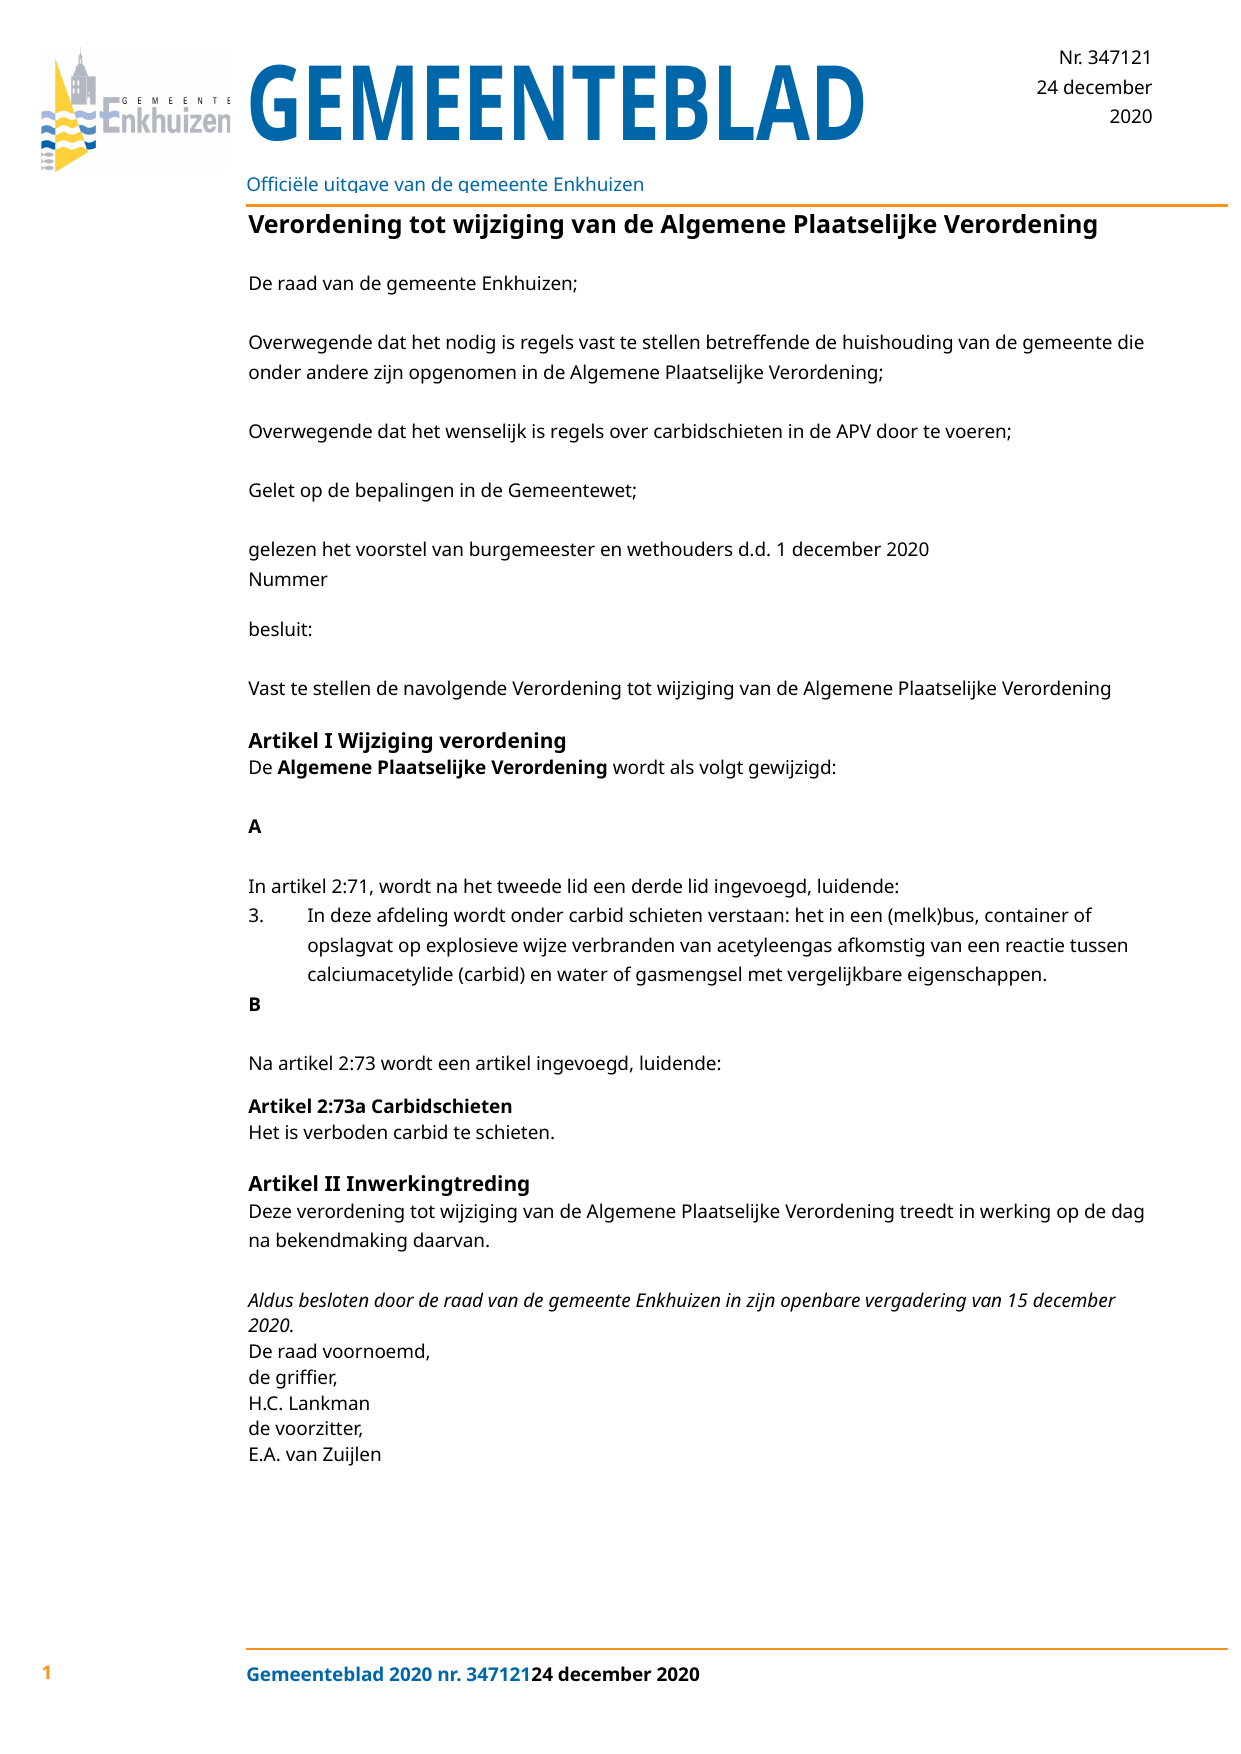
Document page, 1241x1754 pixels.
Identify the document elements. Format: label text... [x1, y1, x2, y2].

text Artikel I Wijziging verordening [248, 726, 1152, 754]
text Gelet op de bepalingen in de Gemeentewet; [248, 477, 1152, 503]
text De Algemene Plaatselijke Verordening wordt als volgt gewijzigd: [248, 754, 1152, 780]
text De raad van de gemeente Enkhuizen; [248, 270, 1152, 296]
text Artikel II Inwerkingtreding [248, 1169, 1152, 1198]
text De raad voornoemd, [248, 1338, 1152, 1364]
text besluit: [248, 616, 1152, 642]
text In artikel 2:71, wordt na het tweede lid een derde lid ingevoegd, luidende: [248, 873, 1152, 898]
picture [41, 47, 231, 172]
text Artikel 2:73a Carbidschieten [248, 1093, 1152, 1119]
text B [248, 991, 1152, 1017]
text Deze verordening tot wijziging van de Algemene Plaatselijke Verordening treedt in werking op de dag na bekendmaking daarvan. [248, 1198, 1152, 1253]
text Het is verboden carbid te schieten. [248, 1119, 1152, 1145]
text Aldus besloten door de raad van de gemeente Enkhuizen in zijn openbare vergadering van 15 december 2020. [248, 1287, 1152, 1338]
text Overwegende dat het nodig is regels vast te stellen betreffende de huishouding van de gemeente die onder andere zijn opgenomen in de Algemene Plaatselijke Verordening; [248, 329, 1152, 385]
text de voorzitter, [248, 1415, 1152, 1441]
text Verordening tot wijziging van de Algemene Plaatselijke Verordening [248, 207, 1152, 241]
text gelezen het voorstel van burgemeester en wethouders d.d. 1 december 2020 [248, 537, 1152, 562]
text de griffier, [248, 1364, 1152, 1390]
text E.A. van Zuijlen [248, 1441, 1152, 1467]
text Na artikel 2:73 wordt een artikel ingevoegd, luidende: [248, 1050, 1152, 1076]
text Overwegende dat het wenselijk is regels over carbidschieten in de APV door te voeren; [248, 418, 1152, 444]
text H.C. Lankman [248, 1390, 1152, 1415]
text A [248, 814, 1152, 839]
text Vast te stellen de navolgende Verordening tot wijziging van de Algemene Plaatselijke Verordening [248, 676, 1152, 701]
list In deze afdeling wordt onder carbid schieten verstaan: het in een (melk)bus, container of opslagvat op explosieve wijze verbranden van acetyleengas afkomstig van een reactie tussen calciumacetylide (carbid) en water of gasmengsel met vergelijkbare eigenschappen. [248, 902, 1152, 987]
text Nummer [248, 566, 1152, 592]
